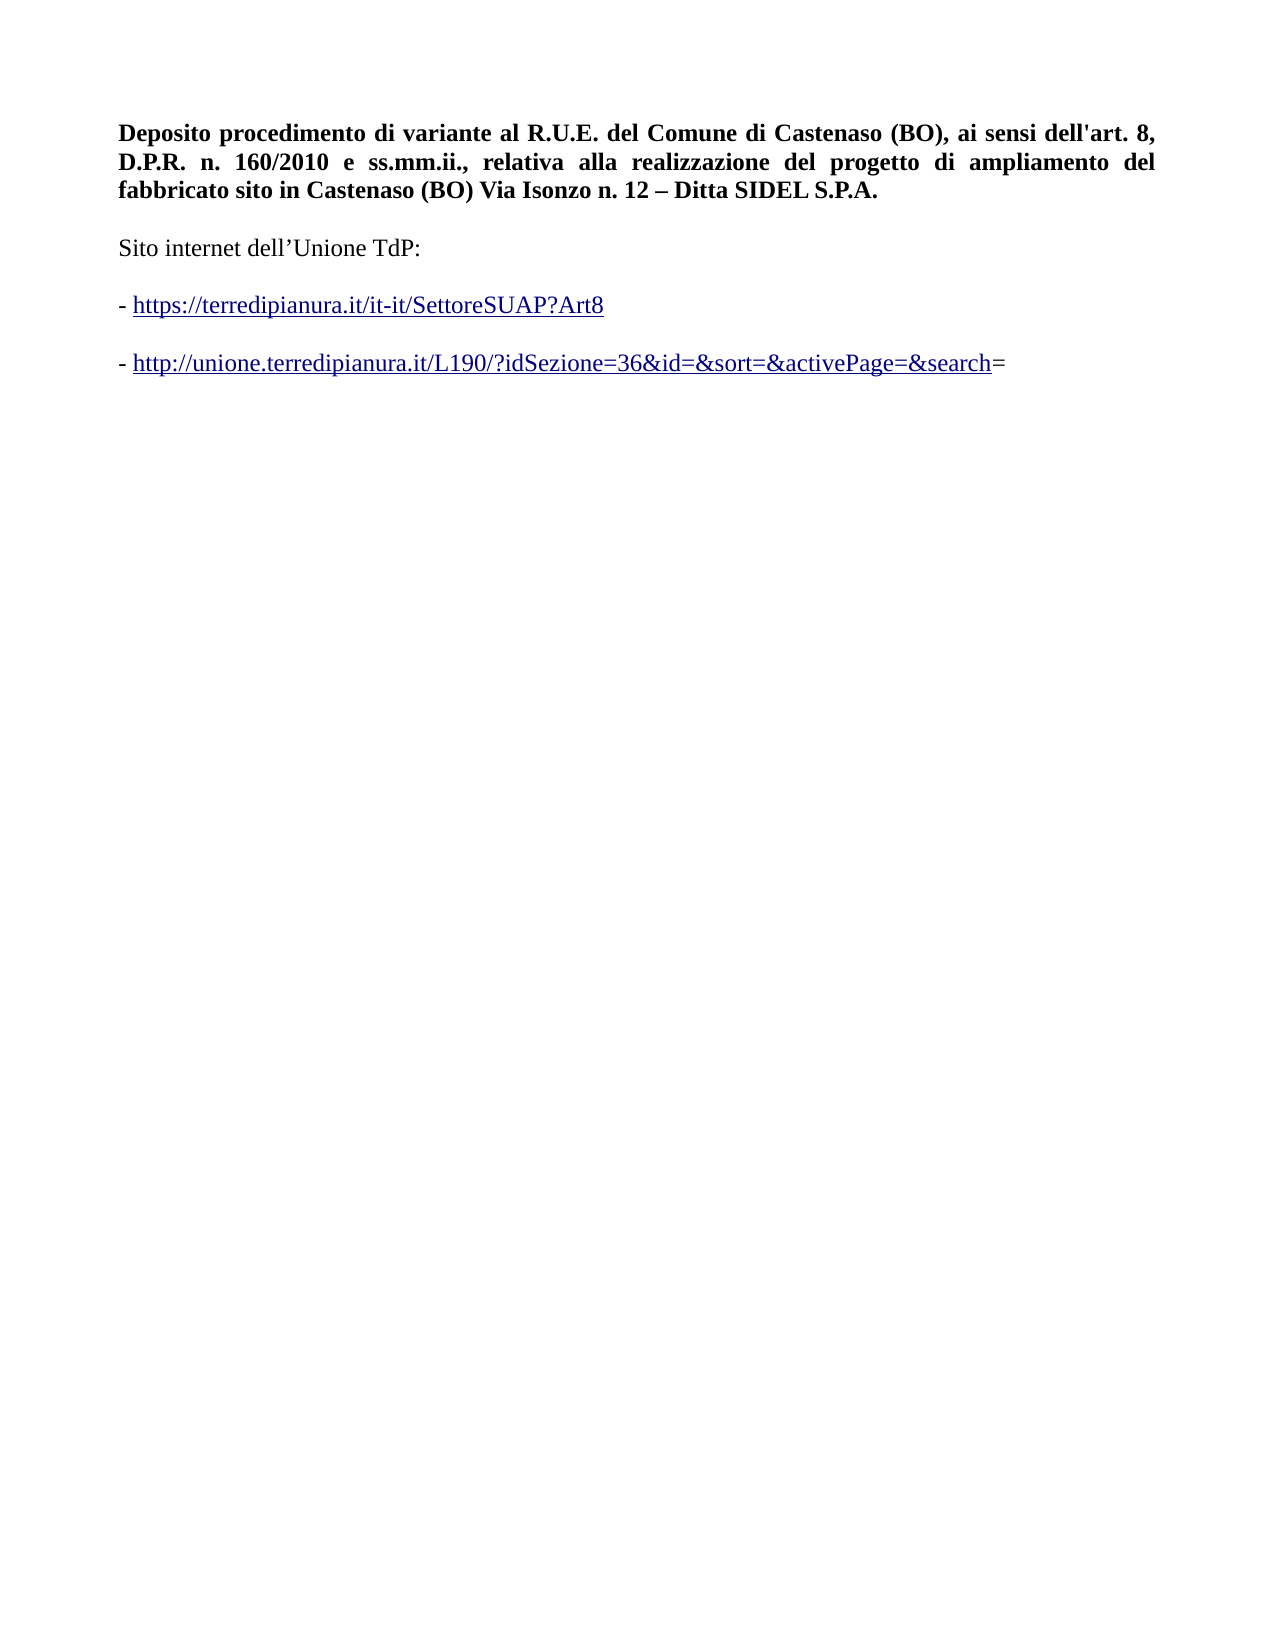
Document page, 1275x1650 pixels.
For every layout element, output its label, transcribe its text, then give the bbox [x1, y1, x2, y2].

text - https://terredipianura.it/it-it/SettoreSUAP?Art8 [118, 291, 1157, 319]
text - http://unione.terredipianura.it/L190/?idSezione=36&id=&sort=&activePage=&search= [118, 348, 1157, 377]
text Deposito procedimento di variante al R.U.E. del Comune di Castenaso (BO), ai sensi dell'art. 8, D.P.R. n. 160/2010 e ss.mm.ii., relativa alla realizzazione del progetto di ampliamento del fabbricato sito in Castenaso (BO) Via Isonzo n. 12 – Ditta SIDEL S.P.A. [118, 118, 1157, 204]
text Sito internet dell’Unione TdP: [118, 233, 1157, 262]
